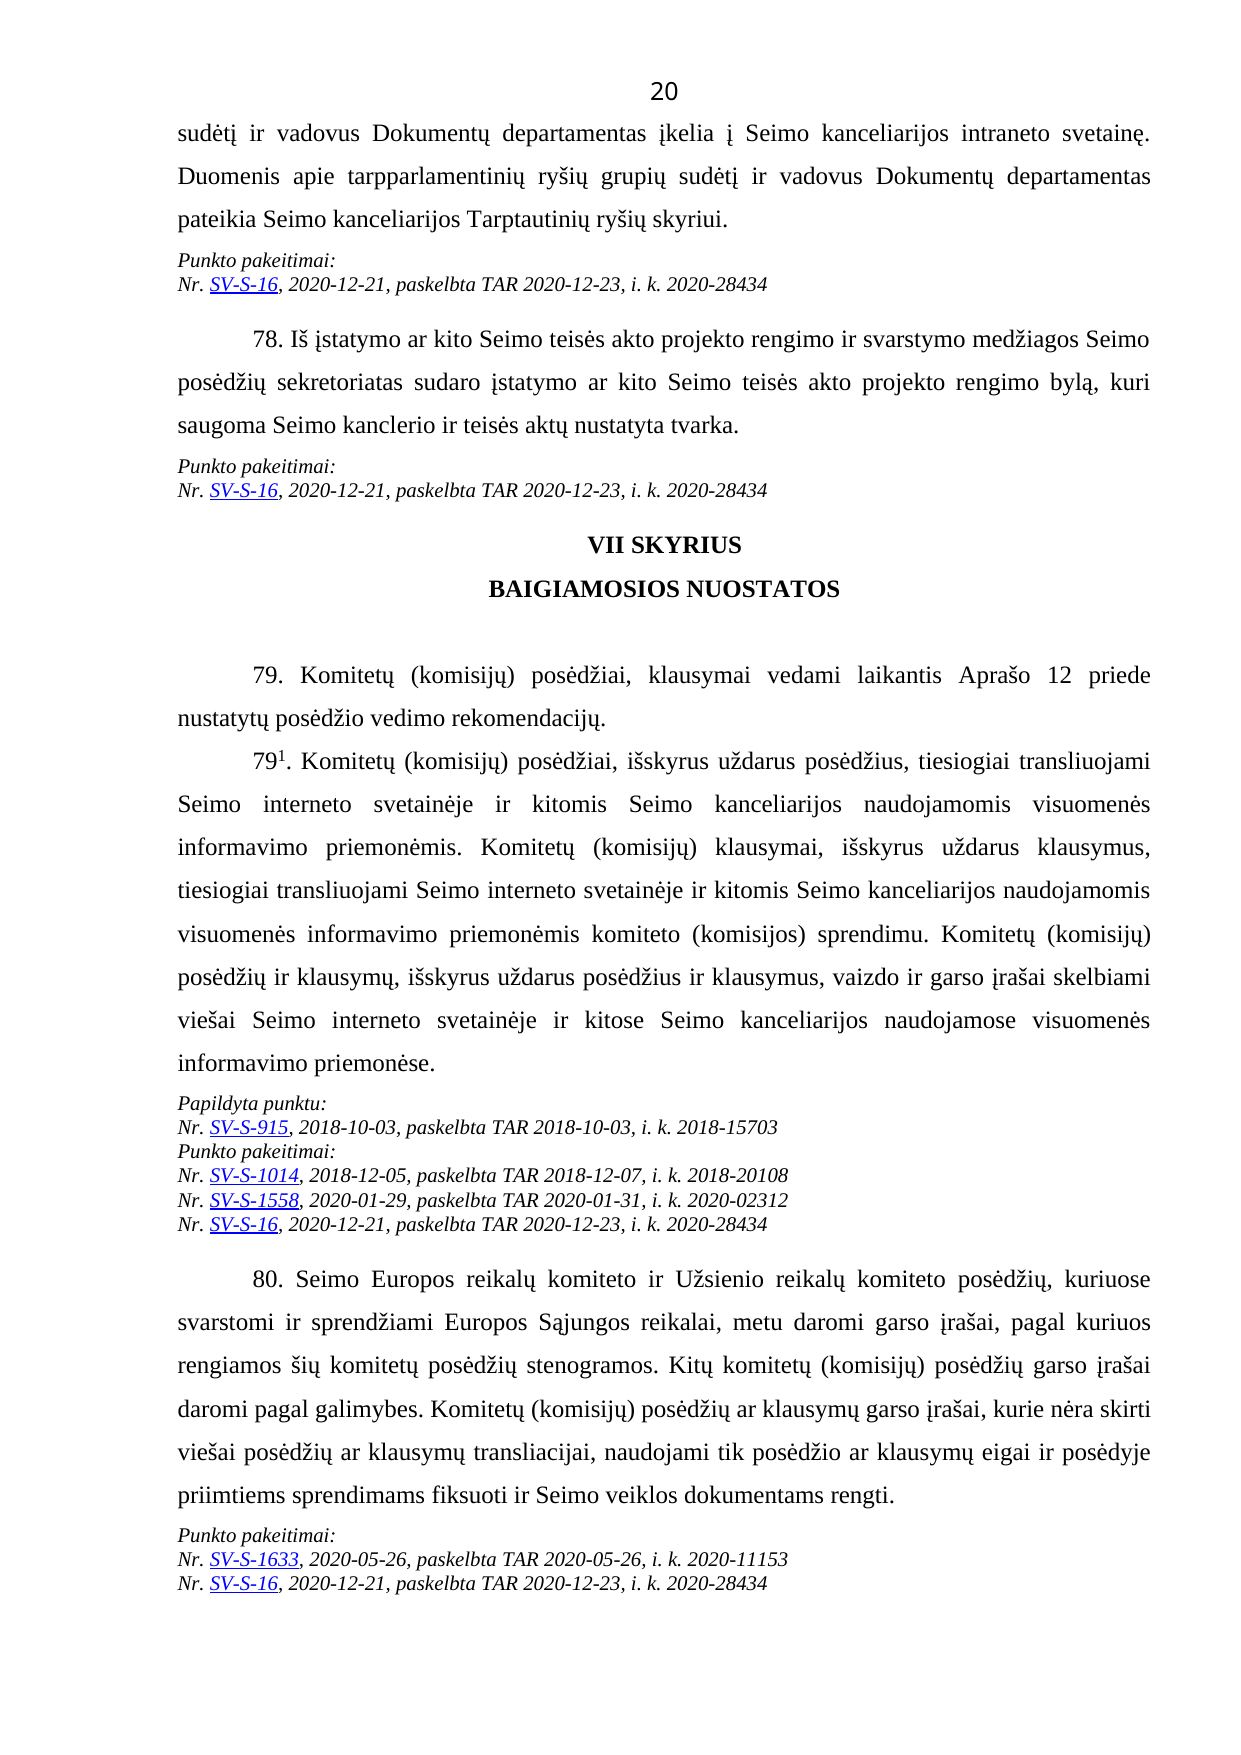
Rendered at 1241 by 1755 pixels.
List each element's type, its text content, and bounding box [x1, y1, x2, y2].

text Nr. SV-S-1558, 2020-01-29, paskelbta TAR 2020-01-31, i. k. 2020-02312 [177, 1187, 1152, 1212]
text Nr. SV-S-16, 2020-12-21, paskelbta TAR 2020-12-23, i. k. 2020-28434 [177, 478, 1152, 502]
text 791. Komitetų (komisijų) posėdžiai, išskyrus uždarus posėdžius, tiesiogiai transliuojami Seimo interneto svetainėje ir kitomis Seimo kanceliarijos naudojamomis visuomenės informavimo priemonėmis. Komitetų (komisijų) klausymai, išskyrus uždarus klausymus, tiesiogiai transliuojami Seimo interneto svetainėje ir kitomis Seimo kanceliarijos naudojamomis visuomenės informavimo priemonėmis komiteto (komisijos) sprendimu. Komitetų (komisijų) posėdžių ir klausymų, išskyrus uždarus posėdžius ir klausymus, vaizdo ir garso įrašai skelbiami viešai Seimo interneto svetainėje ir kitose Seimo kanceliarijos naudojamose visuomenės informavimo priemonėse. [177, 746, 1152, 1077]
text Papildyta punktu: [177, 1091, 1152, 1115]
text Punkto pakeitimai: [177, 1139, 1152, 1163]
text 78. Iš įstatymo ar kito Seimo teisės akto projekto rengimo ir svarstymo medžiagos Seimo posėdžių sekretoriatas sudaro įstatymo ar kito Seimo teisės akto projekto rengimo bylą, kuri saugoma Seimo kanclerio ir teisės aktų nustatyta tvarka. [177, 324, 1152, 439]
text 79. Komitetų (komisijų) posėdžiai, klausymai vedami laikantis Aprašo 12 priede nustatytų posėdžio vedimo rekomendacijų. [177, 660, 1152, 732]
text Nr. SV-S-16, 2020-12-21, paskelbta TAR 2020-12-23, i. k. 2020-28434 [177, 1571, 1152, 1595]
text Punkto pakeitimai: [177, 454, 1152, 478]
text Nr. SV-S-1014, 2018-12-05, paskelbta TAR 2018-12-07, i. k. 2018-20108 [177, 1163, 1152, 1187]
text Nr. SV-S-16, 2020-12-21, paskelbta TAR 2020-12-23, i. k. 2020-28434 [177, 1212, 1152, 1236]
text Nr. SV-S-915, 2018-10-03, paskelbta TAR 2018-10-03, i. k. 2018-15703 [177, 1115, 1152, 1139]
text sudėtį ir vadovus Dokumentų departamentas įkelia į Seimo kanceliarijos intraneto svetainę. Duomenis apie tarpparlamentinių ryšių grupių sudėtį ir vadovus Dokumentų departamentas pateikia Seimo kanceliarijos Tarptautinių ryšių skyriui. [177, 118, 1152, 233]
text 80. Seimo Europos reikalų komiteto ir Užsienio reikalų komiteto posėdžių, kuriuose svarstomi ir sprendžiami Europos Sąjungos reikalai, metu daromi garso įrašai, pagal kuriuos rengiamos šių komitetų posėdžių stenogramos. Kitų komitetų (komisijų) posėdžių garso įrašai daromi pagal galimybes. Komitetų (komisijų) posėdžių ar klausymų garso įrašai, kurie nėra skirti viešai posėdžių ar klausymų transliacijai, naudojami tik posėdžio ar klausymų eigai ir posėdyje priimtiems sprendimams fiksuoti ir Seimo veiklos dokumentams rengti. [177, 1264, 1152, 1509]
text Nr. SV-S-1633, 2020-05-26, paskelbta TAR 2020-05-26, i. k. 2020-11153 [177, 1547, 1152, 1571]
text VII SKYRIUS [177, 531, 1152, 559]
text Nr. SV-S-16, 2020-12-21, paskelbta TAR 2020-12-23, i. k. 2020-28434 [177, 272, 1152, 296]
text Punkto pakeitimai: [177, 1523, 1152, 1547]
text Punkto pakeitimai: [177, 247, 1152, 272]
text BAIGIAMOSIOS NUOSTATOS [177, 574, 1152, 602]
